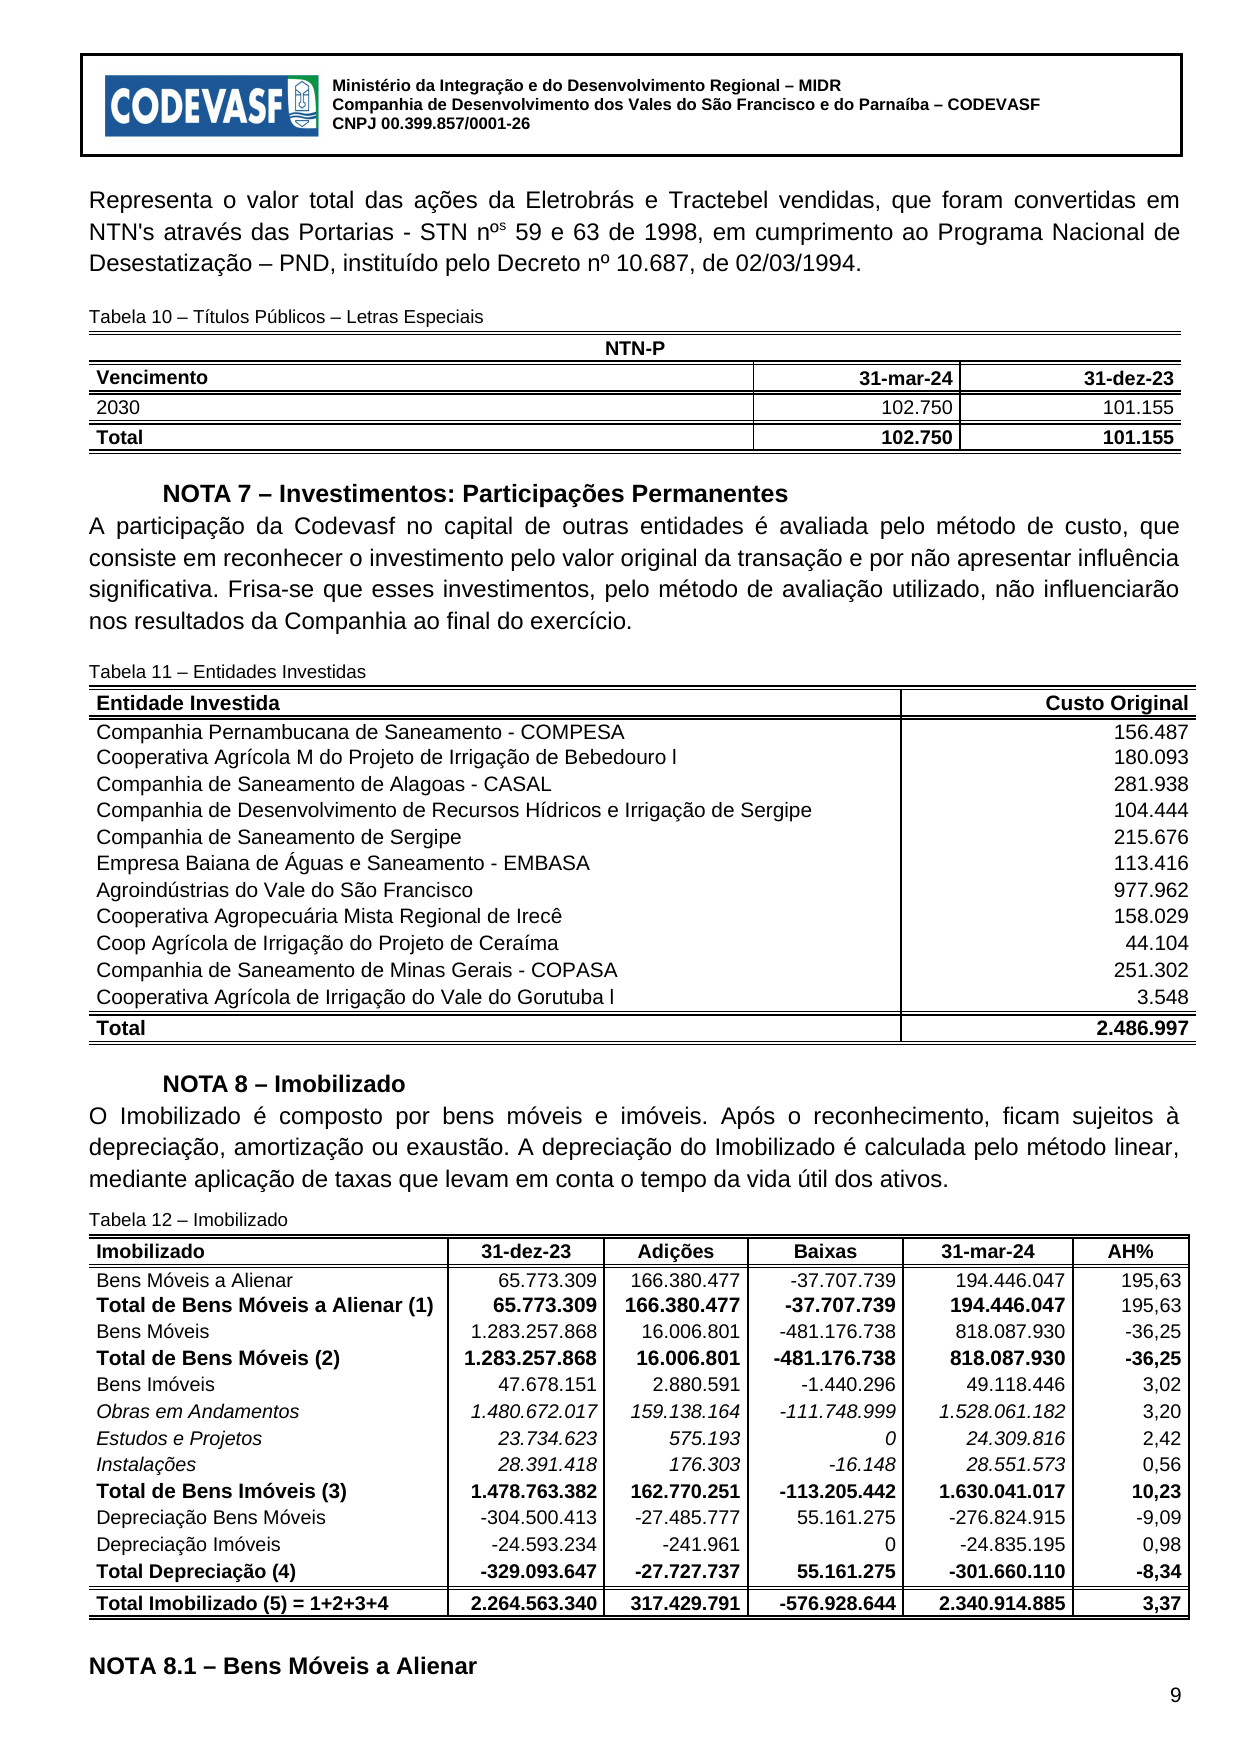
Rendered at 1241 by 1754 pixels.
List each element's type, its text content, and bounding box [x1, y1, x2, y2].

table_cell Empresa Baiana de Águas e Saneamento - EMBASA [89, 850, 900, 876]
table_cell 3,37 [1074, 1590, 1188, 1615]
picture [99, 69, 325, 145]
table_cell 28.391.418 [449, 1451, 603, 1478]
table_cell 194.446.047 [904, 1268, 1072, 1292]
text Representa o valor total das ações da Eletrobrás e Tractebel vendidas, que foram convertidas em NTN's através das Portarias - STN nºs 59 e 63 de 1998, em cumprimento ao Programa Nacional de Desestatização – PND, instituído pelo Decreto nº 10.687, de 02/03/1994. [89, 186, 1181, 277]
table_cell 2.264.563.340 [449, 1590, 603, 1615]
table_cell 0 [749, 1425, 902, 1451]
table_cell 101.155 [961, 425, 1181, 449]
table_cell Instalações [89, 1451, 447, 1478]
table_cell 102.750 [754, 395, 959, 420]
text O Imobilizado é composto por bens móveis e imóveis. Após o reconhecimento, ficam sujeitos à depreciação, amortização ou exaustão. A depreciação do Imobilizado é calculada pelo método linear, mediante aplicação de taxas que levam em conta o tempo da vida útil dos ativos. [89, 1102, 1181, 1193]
table_cell 166.380.477 [605, 1268, 747, 1292]
table_cell 104.444 [902, 797, 1196, 823]
table_cell 159.138.164 [605, 1398, 747, 1424]
table_cell -111.748.999 [749, 1398, 902, 1424]
table_cell Companhia Pernambucana de Saneamento - COMPESA [89, 720, 900, 744]
table_cell 0 [749, 1531, 902, 1557]
table_cell 113.416 [902, 850, 1196, 876]
table_cell 3,20 [1074, 1398, 1188, 1424]
table_cell 575.193 [605, 1425, 747, 1451]
table_cell Companhia de Desenvolvimento de Recursos Hídricos e Irrigação de Sergipe [89, 797, 900, 823]
table_cell -27.727.737 [605, 1558, 747, 1586]
table_header Imobilizado [89, 1239, 447, 1264]
table_header Baixas [749, 1239, 902, 1264]
table_cell Bens Móveis a Alienar [89, 1268, 447, 1292]
table_cell 1.480.672.017 [449, 1398, 603, 1424]
table_cell 1.283.257.868 [449, 1345, 603, 1371]
table_cell -37.707.739 [749, 1292, 902, 1318]
table_cell Total Depreciação (4) [89, 1558, 447, 1586]
subtitle NOTA 8 – Imobilizado [89, 1070, 1181, 1098]
table_cell 31-mar-24 [754, 365, 959, 390]
table_cell 23.734.623 [449, 1425, 603, 1451]
table_cell -24.835.195 [904, 1531, 1072, 1557]
table_cell Total Imobilizado (5) = 1+2+3+4 [89, 1590, 447, 1615]
table_cell Cooperativa Agropecuária Mista Regional de Irecê [89, 903, 900, 929]
table_cell 65.773.309 [449, 1268, 603, 1292]
table_cell 2030 [89, 395, 753, 420]
table_cell 0,56 [1074, 1451, 1188, 1478]
table_cell Obras em Andamentos [89, 1398, 447, 1424]
table_cell Companhia de Saneamento de Alagoas - CASAL [89, 770, 900, 797]
table_cell 55.161.275 [749, 1504, 902, 1531]
table_cell 158.029 [902, 903, 1196, 929]
table_cell -37.707.739 [749, 1268, 902, 1292]
table_header Adições [605, 1239, 747, 1264]
table_cell 194.446.047 [904, 1292, 1072, 1318]
table_cell 1.478.763.382 [449, 1478, 603, 1504]
table_cell -24.593.234 [449, 1531, 603, 1557]
table_cell 195,63 [1074, 1268, 1188, 1292]
table_cell 55.161.275 [749, 1558, 902, 1586]
table_cell 251.302 [902, 956, 1196, 983]
table_cell -241.961 [605, 1531, 747, 1557]
table_cell 2,42 [1074, 1425, 1188, 1451]
table_cell 180.093 [902, 744, 1196, 770]
table_cell 156.487 [902, 720, 1196, 744]
table_cell 16.006.801 [605, 1318, 747, 1345]
table_cell 28.551.573 [904, 1451, 1072, 1478]
table_cell 1.630.041.017 [904, 1478, 1072, 1504]
table_cell Companhia de Saneamento de Sergipe [89, 823, 900, 850]
table_cell 16.006.801 [605, 1345, 747, 1371]
table_cell 47.678.151 [449, 1371, 603, 1398]
table_header AH% [1074, 1239, 1188, 1264]
table_cell 101.155 [961, 395, 1181, 420]
table_cell 3.548 [902, 983, 1196, 1011]
table_cell Bens Móveis [89, 1318, 447, 1345]
table_cell -8,34 [1074, 1558, 1188, 1586]
table_cell -481.176.738 [749, 1345, 902, 1371]
table_cell Total de Bens Móveis a Alienar (1) [89, 1292, 447, 1318]
table_cell Estudos e Projetos [89, 1425, 447, 1451]
table_cell 3,02 [1074, 1371, 1188, 1398]
table_cell Cooperativa Agrícola de Irrigação do Vale do Gorutuba l [89, 983, 900, 1011]
table_cell -16.148 [749, 1451, 902, 1478]
text Tabela 12 – Imobilizado [89, 1209, 1181, 1231]
table_cell 0,98 [1074, 1531, 1188, 1557]
table_cell 44.104 [902, 930, 1196, 956]
table_cell 31-dez-23 [961, 365, 1181, 390]
table_cell 2.486.997 [902, 1016, 1196, 1041]
table_cell Depreciação Bens Móveis [89, 1504, 447, 1531]
table_cell Cooperativa Agrícola M do Projeto de Irrigação de Bebedouro l [89, 744, 900, 770]
table_cell Companhia de Saneamento de Minas Gerais - COPASA [89, 956, 900, 983]
table_cell 281.938 [902, 770, 1196, 797]
table_cell -304.500.413 [449, 1504, 603, 1531]
text NOTA 8.1 – Bens Móveis a Alienar [89, 1652, 1181, 1679]
table_cell Coop Agrícola de Irrigação do Projeto de Ceraíma [89, 930, 900, 956]
table_cell -9,09 [1074, 1504, 1188, 1531]
table_cell 65.773.309 [449, 1292, 603, 1318]
table_cell Total de Bens Móveis (2) [89, 1345, 447, 1371]
table_cell 2.880.591 [605, 1371, 747, 1398]
table_cell 317.429.791 [605, 1590, 747, 1615]
table_cell -27.485.777 [605, 1504, 747, 1531]
table_cell -113.205.442 [749, 1478, 902, 1504]
text Tabela 11 – Entidades Investidas [89, 661, 1181, 682]
table_cell -481.176.738 [749, 1318, 902, 1345]
table_cell -36,25 [1074, 1318, 1188, 1345]
table_cell 176.303 [605, 1451, 747, 1478]
table_cell 818.087.930 [904, 1345, 1072, 1371]
table_cell -329.093.647 [449, 1558, 603, 1586]
table_cell 102.750 [754, 425, 959, 449]
table_cell 1.283.257.868 [449, 1318, 603, 1345]
table_cell Total [89, 1016, 900, 1041]
table_header Entidade Investida [89, 690, 900, 715]
table_header NTN-P [89, 335, 1181, 360]
table_cell 49.118.446 [904, 1371, 1072, 1398]
subtitle NOTA 7 – Investimentos: Participações Permanentes [89, 479, 1181, 508]
table_cell 162.770.251 [605, 1478, 747, 1504]
table_cell -36,25 [1074, 1345, 1188, 1371]
table_cell 818.087.930 [904, 1318, 1072, 1345]
table_cell Agroindústrias do Vale do São Francisco [89, 876, 900, 903]
table_header Custo Original [902, 690, 1196, 715]
table_cell -1.440.296 [749, 1371, 902, 1398]
table_cell 977.962 [902, 876, 1196, 903]
table_cell 195,63 [1074, 1292, 1188, 1318]
table_cell 10,23 [1074, 1478, 1188, 1504]
text A participação da Codevasf no capital de outras entidades é avaliada pelo método de custo, que consiste em reconhecer o investimento pelo valor original da transação e por não apresentar influência significativa. Frisa-se que esses investimentos, pelo método de avaliação utilizado, não influenciarão nos resultados da Companhia ao final do exercício. [89, 512, 1181, 634]
table_cell Vencimento [89, 365, 753, 390]
table_cell 2.340.914.885 [904, 1590, 1072, 1615]
table_cell Depreciação Imóveis [89, 1531, 447, 1557]
table_cell Total de Bens Imóveis (3) [89, 1478, 447, 1504]
table_cell Bens Imóveis [89, 1371, 447, 1398]
table_header 31-dez-23 [449, 1239, 603, 1264]
text Tabela 10 – Títulos Públicos – Letras Especiais [89, 306, 1181, 327]
table_cell 24.309.816 [904, 1425, 1072, 1451]
table_cell 166.380.477 [605, 1292, 747, 1318]
table_cell -301.660.110 [904, 1558, 1072, 1586]
table_cell -576.928.644 [749, 1590, 902, 1615]
table_header 31-mar-24 [904, 1239, 1072, 1264]
table_cell Total [89, 425, 753, 449]
table_cell 1.528.061.182 [904, 1398, 1072, 1424]
table_cell 215.676 [902, 823, 1196, 850]
table_cell -276.824.915 [904, 1504, 1072, 1531]
